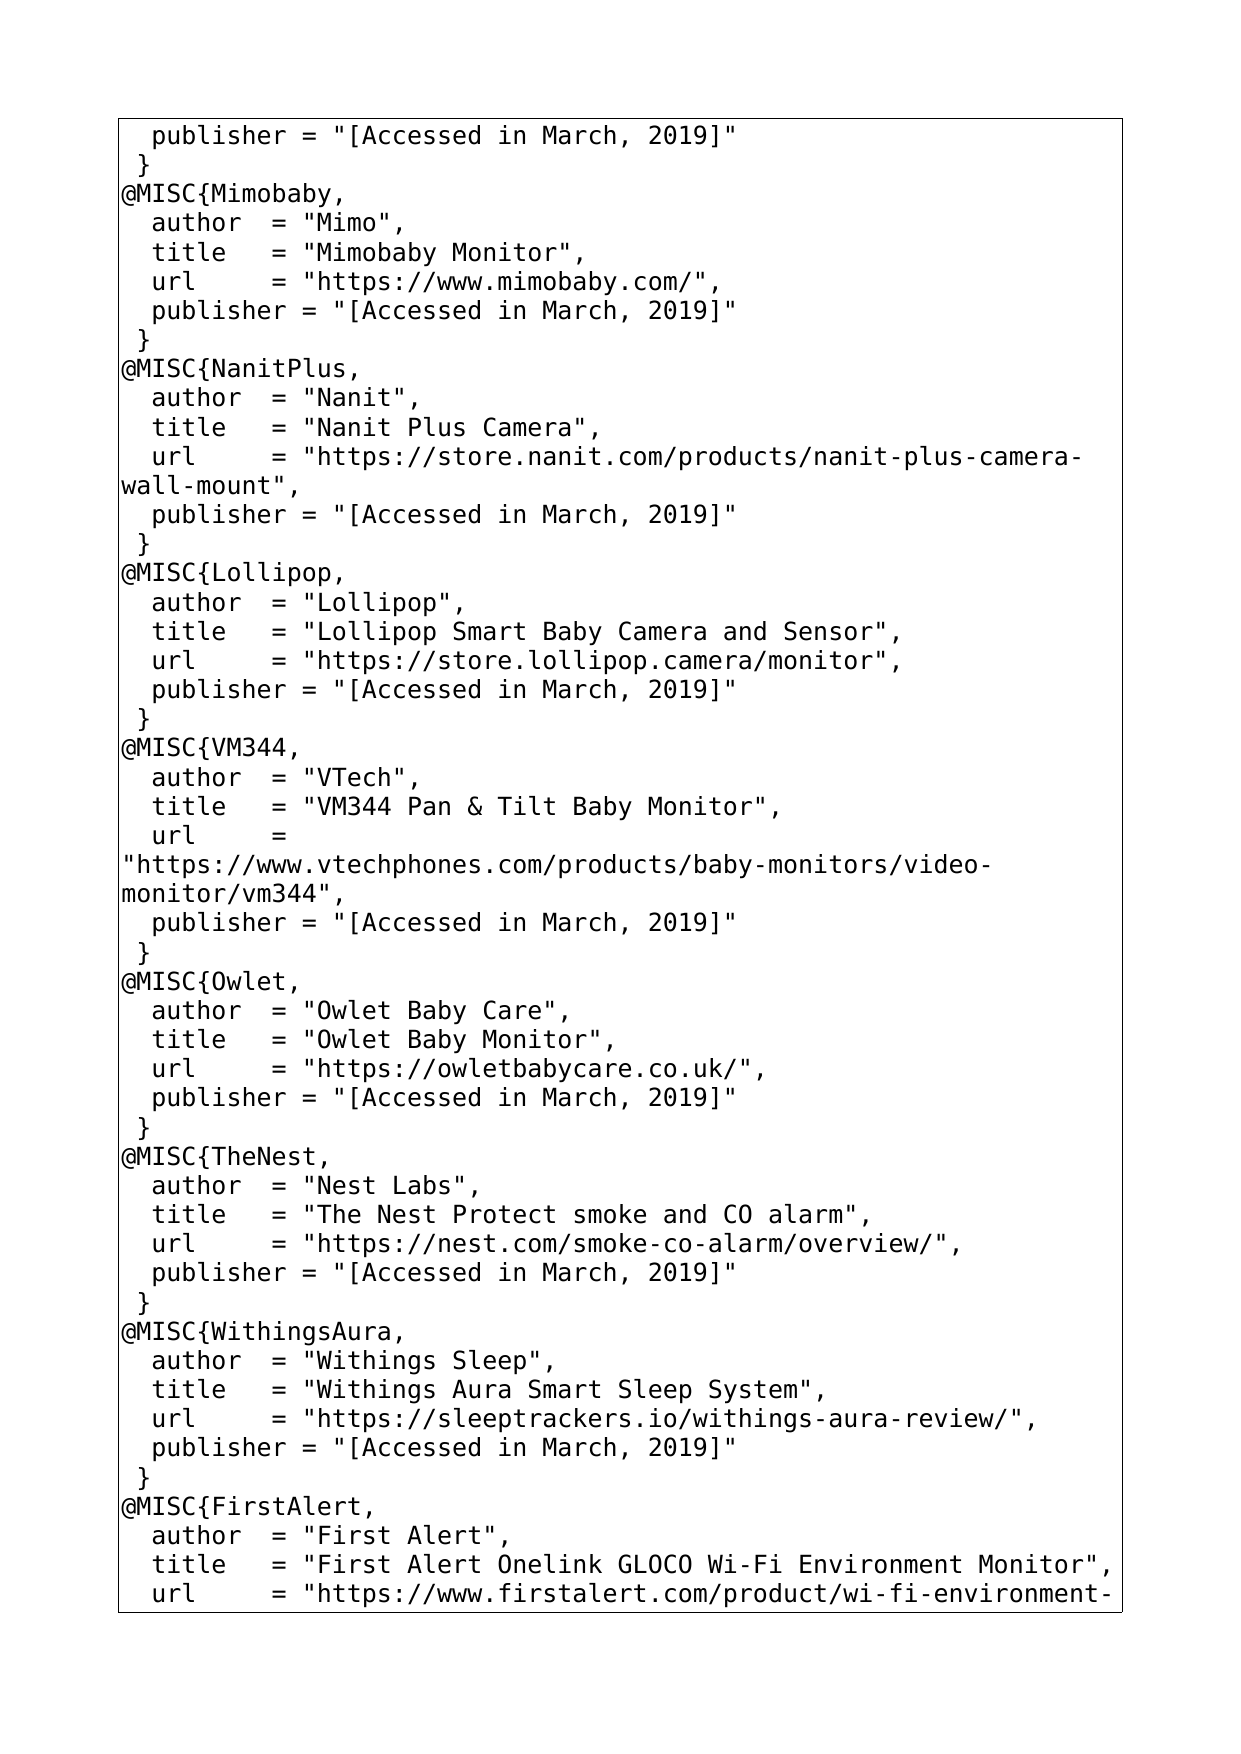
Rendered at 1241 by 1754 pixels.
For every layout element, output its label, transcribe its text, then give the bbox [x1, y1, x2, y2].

table_header publisher = "[Accessed in March, 2019]" } @MISC{Mimobaby, author = "Mimo", title = "Mimobaby Monitor", url = "https://www.mimobaby.com/", publisher = "[Accessed in March, 2019]" } @MISC{NanitPlus, author = "Nanit", title = "Nanit Plus Camera", url = "https://store.nanit.com/products/nanit-plus-camera-wall-mount", publisher = "[Accessed in March, 2019]" } @MISC{Lollipop, author = "Lollipop", title = "Lollipop Smart Baby Camera and Sensor", url = "https://store.lollipop.camera/monitor", publisher = "[Accessed in March, 2019]" } @MISC{VM344, author = "VTech", title = "VM344 Pan & Tilt Baby Monitor", url = "https://www.vtechphones.com/products/baby-monitors/video-monitor/vm344", publisher = "[Accessed in March, 2019]" } @MISC{Owlet, author = "Owlet Baby Care", title = "Owlet Baby Monitor", url = "https://owletbabycare.co.uk/", publisher = "[Accessed in March, 2019]" } @MISC{TheNest, author = "Nest Labs", title = "The Nest Protect smoke and CO alarm", url = "https://nest.com/smoke-co-alarm/overview/", publisher = "[Accessed in March, 2019]" } @MISC{WithingsAura, author = "Withings Sleep", title = "Withings Aura Smart Sleep System", url = "https://sleeptrackers.io/withings-aura-review/", publisher = "[Accessed in March, 2019]" } @MISC{FirstAlert, author = "First Alert", title = "First Alert Onelink GLOCO Wi-Fi Environment Monitor", url = "https://www.firstalert.com/product/wi-fi-environment- [119, 119, 1122, 1612]
